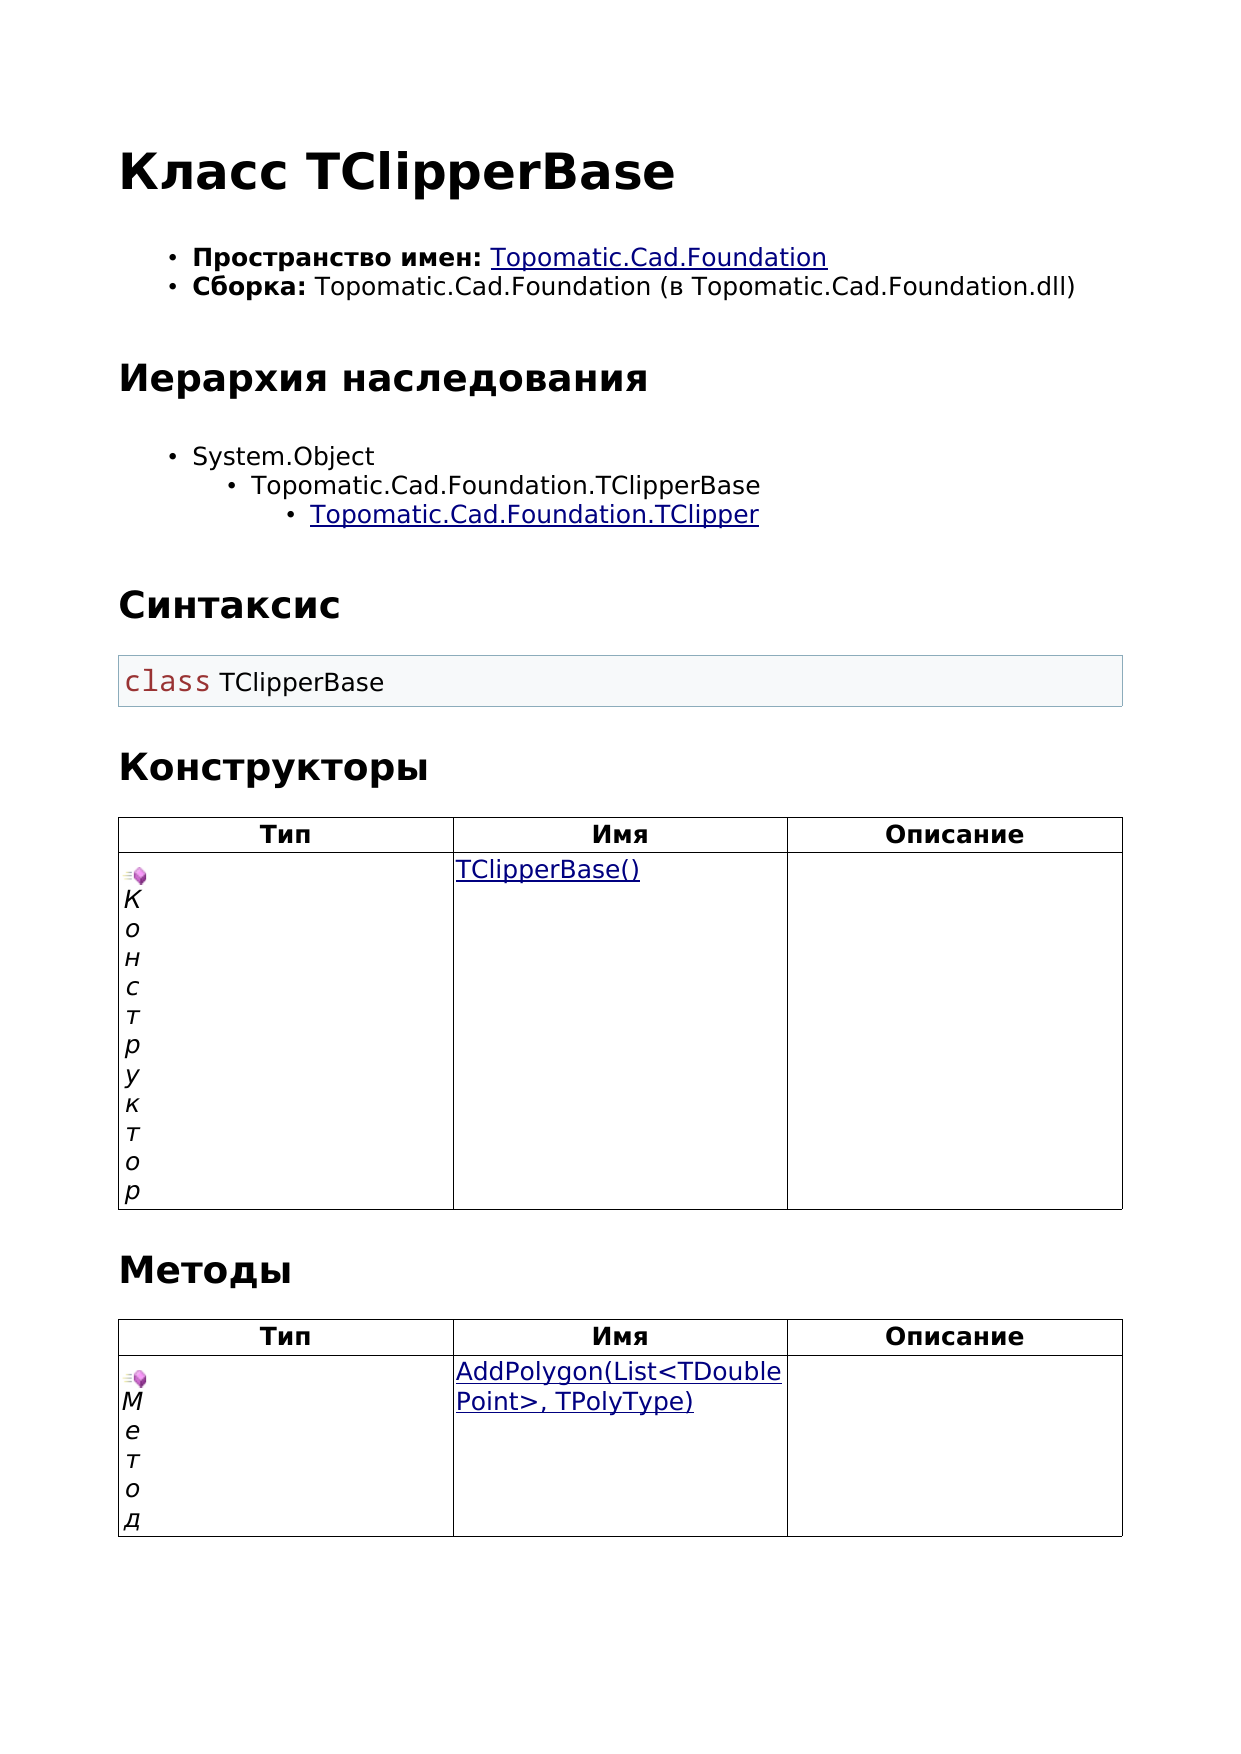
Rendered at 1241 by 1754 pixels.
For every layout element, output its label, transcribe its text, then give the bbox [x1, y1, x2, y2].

table_header Тип [119, 1320, 453, 1354]
picture [121, 1370, 147, 1388]
subtitle Иерархия наследования [118, 356, 1122, 400]
list Topomatic.Cad.Foundation.TClipperBase [236, 471, 1122, 500]
list Topomatic.Cad.Foundation.TClipper [295, 500, 1122, 529]
table_cell [788, 853, 1122, 1208]
table_header Имя [454, 818, 787, 852]
picture [121, 867, 147, 885]
table_header Имя [454, 1320, 787, 1354]
subtitle Конструкторы [118, 746, 1122, 790]
table_cell [119, 853, 453, 1208]
list System.Object [177, 442, 1122, 471]
table_cell TClipperBase() [454, 853, 787, 1208]
list Сборка: Topomatic.Cad.Foundation (в Topomatic.Cad.Foundation.dll) [177, 272, 1122, 302]
subtitle Класс TClipperBase [118, 143, 1122, 201]
table_cell [788, 1356, 1122, 1536]
list Пространство имен: Topomatic.Cad.Foundation [177, 243, 1122, 272]
subtitle Синтаксис [118, 584, 1122, 627]
table_cell [119, 1356, 453, 1536]
table_cell AddPolygon(List<TDoublePoint>, TPolyType) [454, 1356, 787, 1536]
table_header Тип [119, 818, 453, 852]
table_header Описание [788, 818, 1122, 852]
subtitle Методы [118, 1248, 1122, 1292]
table_header Описание [788, 1320, 1122, 1354]
table_header class TClipperBase [119, 656, 1122, 706]
